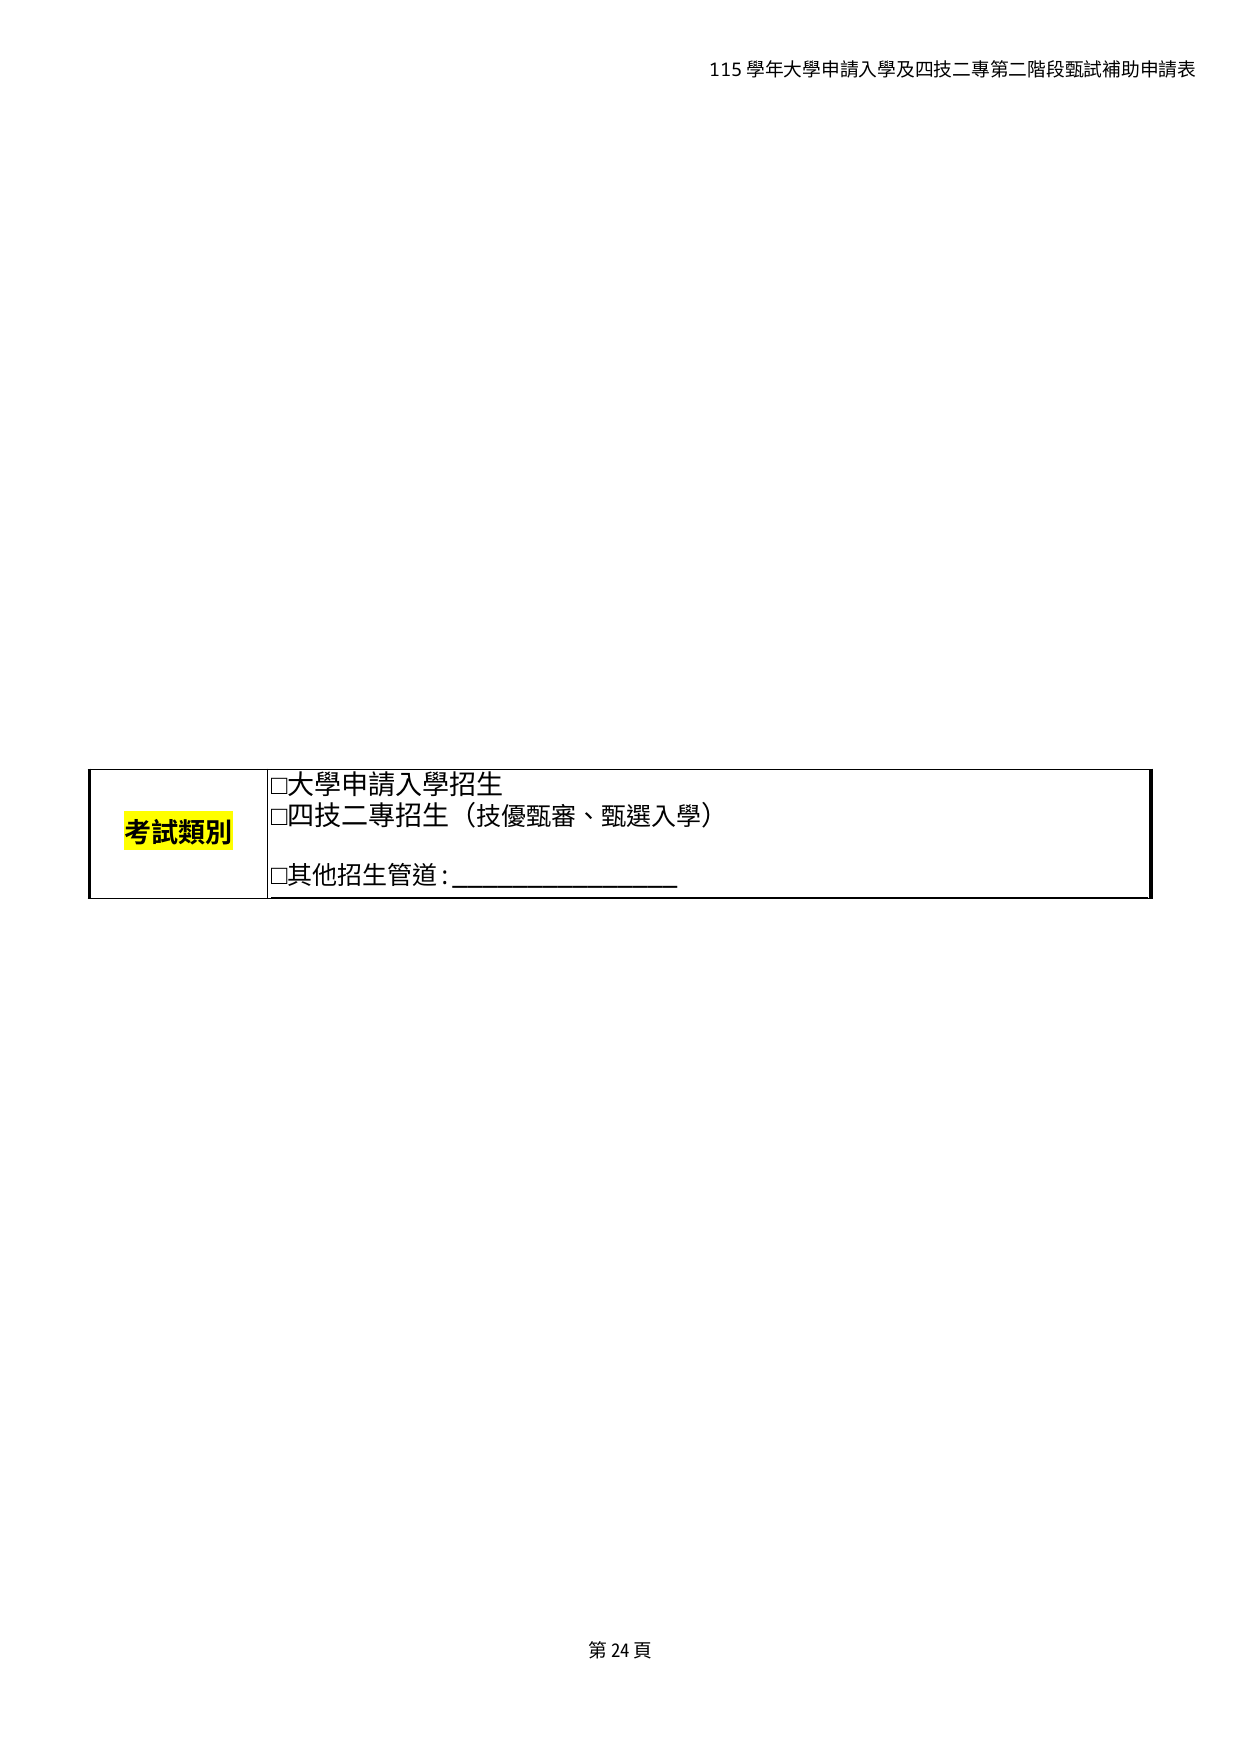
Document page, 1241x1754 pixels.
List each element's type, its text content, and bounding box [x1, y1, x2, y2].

table_cell □大學申請入學招生 □四技二專招生（技優甄審、甄選入學） □其他招生管道:_______________ [268, 770, 1149, 898]
table_cell 考試類別 [91, 770, 267, 898]
